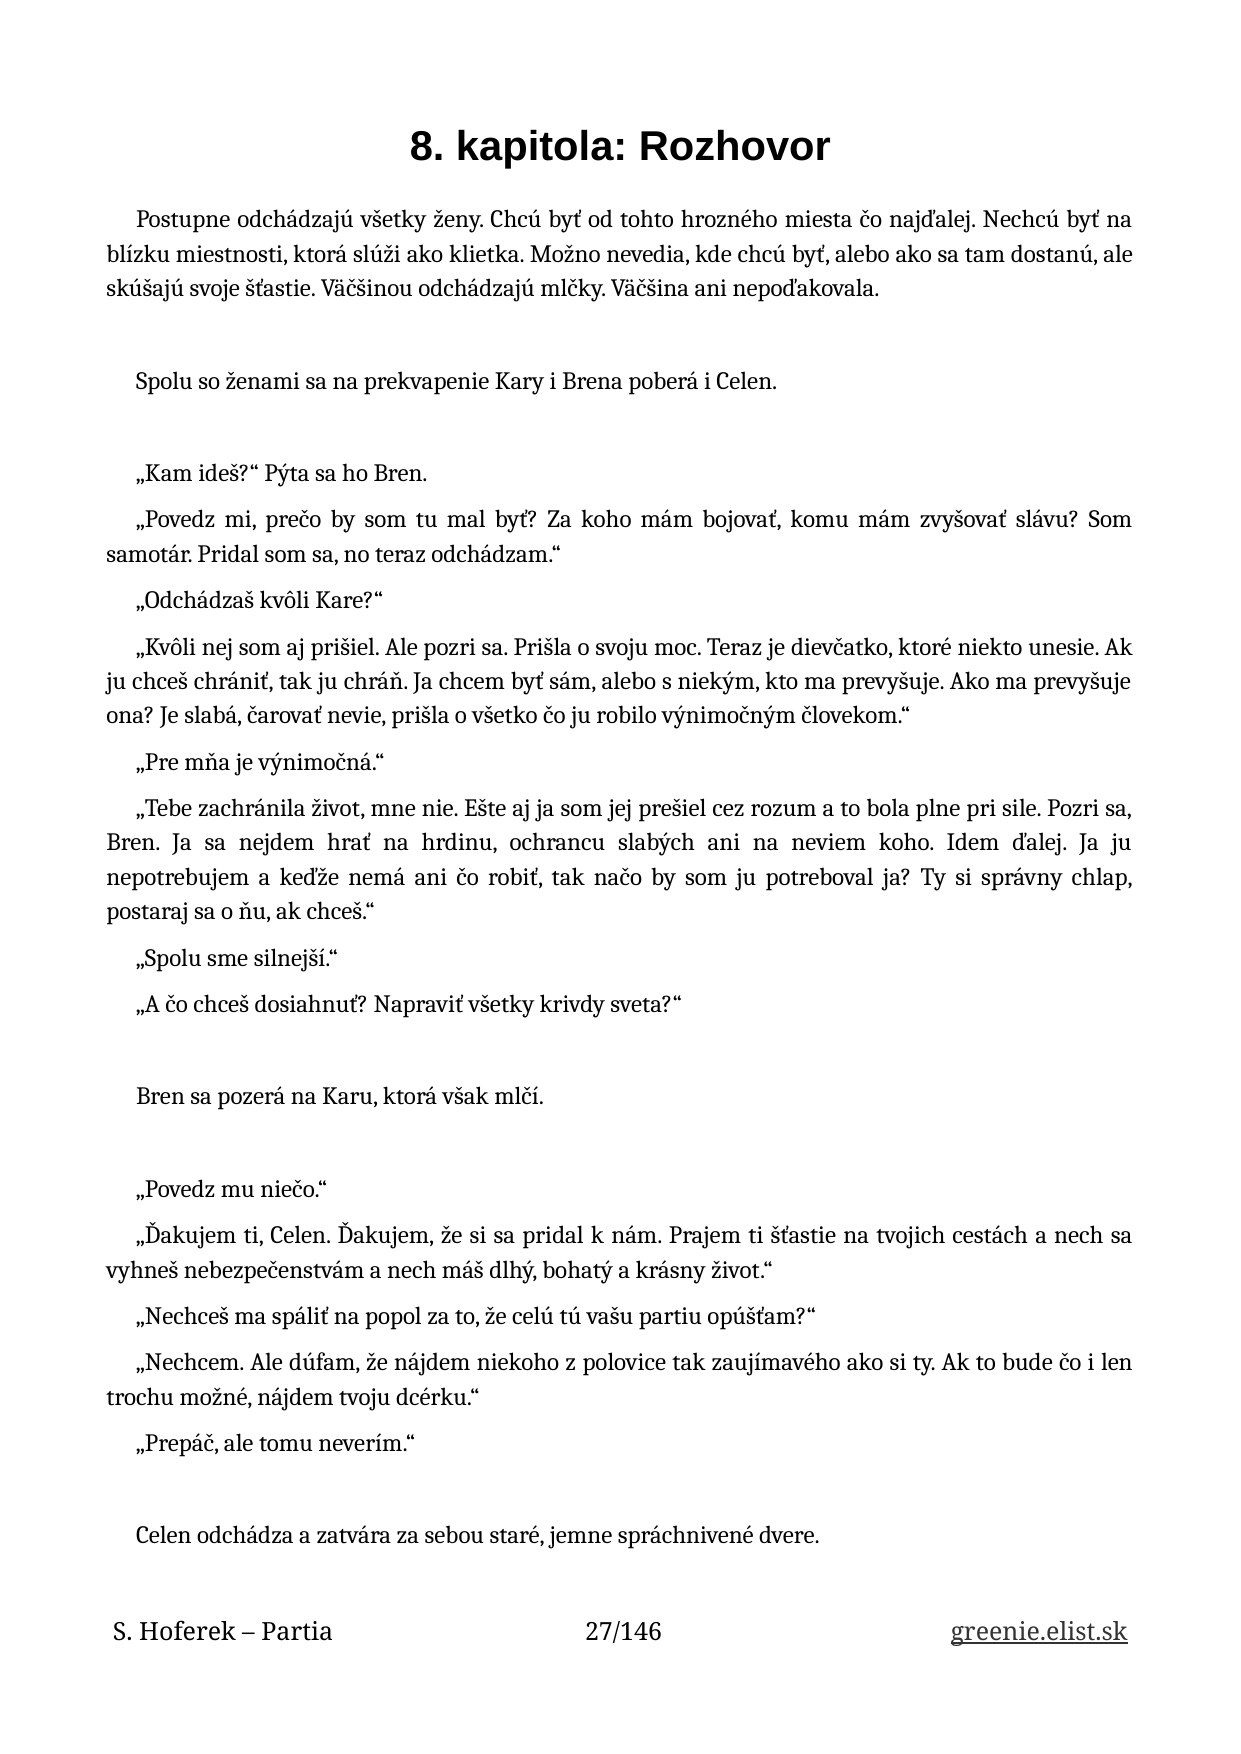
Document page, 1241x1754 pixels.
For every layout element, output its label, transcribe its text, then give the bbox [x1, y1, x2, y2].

text Spolu so ženami sa na prekvapenie Kary i Brena poberá i Celen. [106, 367, 1134, 395]
text Celen odchádza a zatvára za sebou staré, jemne spráchnivené dvere. [106, 1521, 1134, 1550]
subtitle 8. kapitola: Rozhovor [106, 121, 1134, 169]
text „Nechcem. Ale dúfam, že nájdem niekoho z polovice tak zaujímavého ako si ty. Ak to bude čo i len trochu možné, nájdem tvoju dcérku.“ [106, 1348, 1134, 1411]
text „A čo chceš dosiahnuť? Napraviť všetky krivdy sveta?“ [106, 990, 1134, 1018]
text „Povedz mi, prečo by som tu mal byť? Za koho mám bojovať, komu mám zvyšovať slávu? Som samotár. Pridal som sa, no teraz odchádzam.“ [106, 505, 1134, 569]
text „Kvôli nej som aj prišiel. Ale pozri sa. Prišla o svoju moc. Teraz je dievčatko, ktoré niekto unesie. Ak ju chceš chrániť, tak ju chráň. Ja chcem byť sám, alebo s niekým, kto ma prevyšuje. Ako ma prevyšuje ona? Je slabá, čarovať nevie, prišla o všetko čo ju robilo výnimočným človekom.“ [106, 632, 1134, 730]
text „Povedz mu niečo.“ [106, 1175, 1134, 1203]
text Postupne odchádzajú všetky ženy. Chcú byť od tohto hrozného miesta čo najďalej. Nechcú byť na blízku miestnosti, ktorá slúži ako klietka. Možno nevedia, kde chcú byť, alebo ako sa tam dostanú, ale skúšajú svoje šťastie. Väčšinou odchádzajú mlčky. Väčšina ani nepoďakovala. [106, 205, 1134, 303]
text „Odchádzaš kvôli Kare?“ [106, 586, 1134, 615]
text „Kam ideš?“ Pýta sa ho Bren. [106, 459, 1134, 488]
text „Pre mňa je výnimočná.“ [106, 748, 1134, 776]
text „Tebe zachránila život, mne nie. Ešte aj ja som jej prešiel cez rozum a to bola plne pri sile. Pozri sa, Bren. Ja sa nejdem hrať na hrdinu, ochrancu slabých ani na neviem koho. Idem ďalej. Ja ju nepotrebujem a keďže nemá ani čo robiť, tak načo by som ju potreboval ja? Ty si správny chlap, postaraj sa o ňu, ak chceš.“ [106, 794, 1134, 926]
text „Spolu sme silnejší.“ [106, 943, 1134, 972]
text Bren sa pozerá na Karu, ktorá však mlčí. [106, 1082, 1134, 1111]
text „Nechceš ma spáliť na popol za to, že celú tú vašu partiu opúšťam?“ [106, 1302, 1134, 1331]
text „Ďakujem ti, Celen. Ďakujem, že si sa pridal k nám. Prajem ti šťastie na tvojich cestách a nech sa vyhneš nebezpečenstvám a nech máš dlhý, bohatý a krásny život.“ [106, 1221, 1134, 1284]
text „Prepáč, ale tomu neverím.“ [106, 1429, 1134, 1457]
